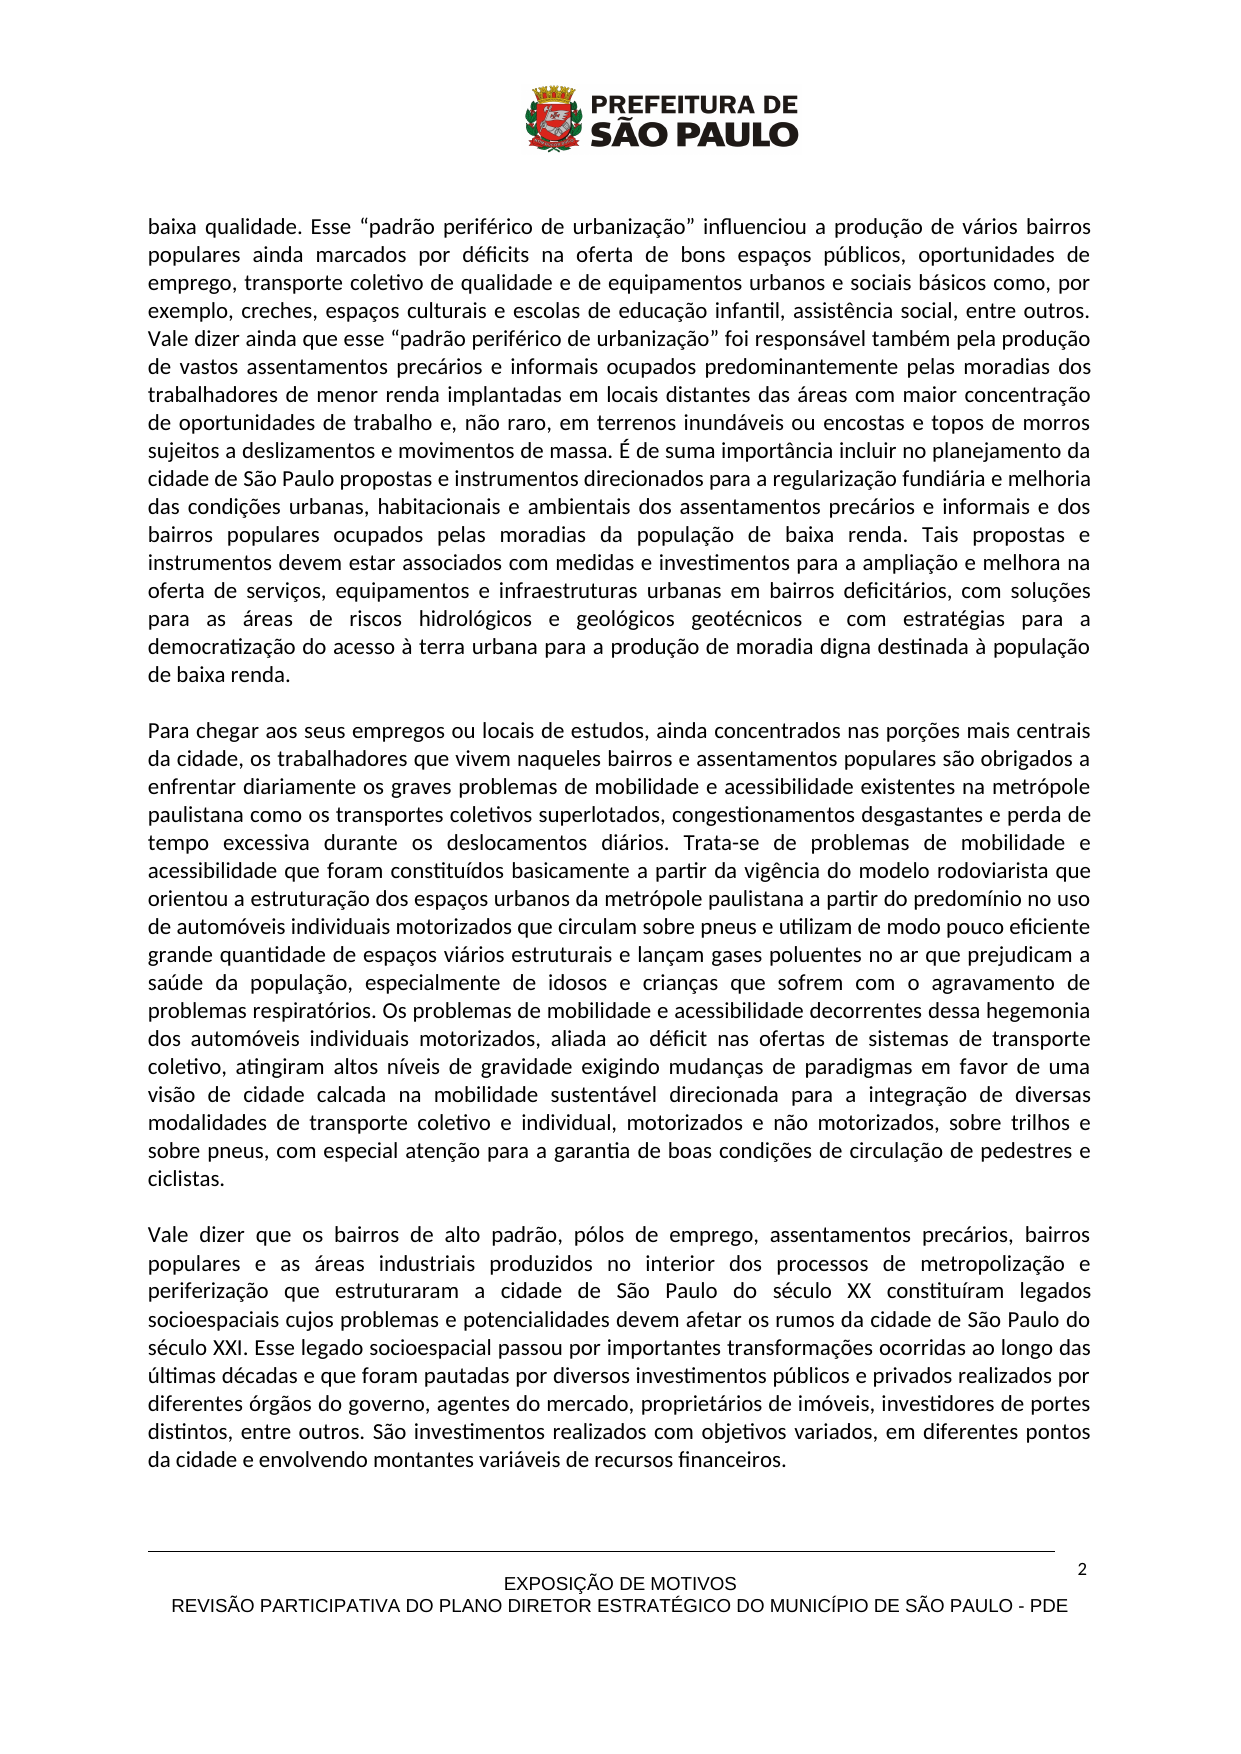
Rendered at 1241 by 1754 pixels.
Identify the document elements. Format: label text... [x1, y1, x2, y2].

text Para chegar aos seus empregos ou locais de estudos, ainda concentrados nas porções mais centrais da cidade, os trabalhadores que vivem naqueles bairros e assentamentos populares são obrigados a enfrentar diariamente os graves problemas de mobilidade e acessibilidade existentes na metrópole paulistana como os transportes coletivos superlotados, congestionamentos desgastantes e perda de tempo excessiva durante os deslocamentos diários. Trata-se de problemas de mobilidade e acessibilidade que foram constituídos basicamente a partir da vigência do modelo rodoviarista que orientou a estruturação dos espaços urbanos da metrópole paulistana a partir do predomínio no uso de automóveis individuais motorizados que circulam sobre pneus e utilizam de modo pouco eficiente grande quantidade de espaços viários estruturais e lançam gases poluentes no ar que prejudicam a saúde da população, especialmente de idosos e crianças que sofrem com o agravamento de problemas respiratórios. Os problemas de mobilidade e acessibilidade decorrentes dessa hegemonia dos automóveis individuais motorizados, aliada ao déficit nas ofertas de sistemas de transporte coletivo, atingiram altos níveis de gravidade exigindo mudanças de paradigmas em favor de uma visão de cidade calcada na mobilidade sustentável direcionada para a integração de diversas modalidades de transporte coletivo e individual, motorizados e não motorizados, sobre trilhos e sobre pneus, com especial atenção para a garantia de boas condições de circulação de pedestres e ciclistas. [148, 716, 1092, 1193]
text baixa qualidade. Esse “padrão periférico de urbanização” influenciou a produção de vários bairros populares ainda marcados por déficits na oferta de bons espaços públicos, oportunidades de emprego, transporte coletivo de qualidade e de equipamentos urbanos e sociais básicos como, por exemplo, creches, espaços culturais e escolas de educação infantil, assistência social, entre outros. Vale dizer ainda que esse “padrão periférico de urbanização” foi responsável também pela produção de vastos assentamentos precários e informais ocupados predominantemente pelas moradias dos trabalhadores de menor renda implantadas em locais distantes das áreas com maior concentração de oportunidades de trabalho e, não raro, em terrenos inundáveis ou encostas e topos de morros sujeitos a deslizamentos e movimentos de massa. É de suma importância incluir no planejamento da cidade de São Paulo propostas e instrumentos direcionados para a regularização fundiária e melhoria das condições urbanas, habitacionais e ambientais dos assentamentos precários e informais e dos bairros populares ocupados pelas moradias da população de baixa renda. Tais propostas e instrumentos devem estar associados com medidas e investimentos para a ampliação e melhora na oferta de serviços, equipamentos e infraestruturas urbanas em bairros deficitários, com soluções para as áreas de riscos hidrológicos e geológicos geotécnicos e com estratégias para a democratização do acesso à terra urbana para a produção de moradia digna destinada à população de baixa renda. [148, 212, 1092, 688]
text Vale dizer que os bairros de alto padrão, pólos de emprego, assentamentos precários, bairros populares e as áreas industriais produzidos no interior dos processos de metropolização e periferização que estruturaram a cidade de São Paulo do século XX constituíram legados socioespaciais cujos problemas e potencialidades devem afetar os rumos da cidade de São Paulo do século XXI. Esse legado socioespacial passou por importantes transformações ocorridas ao longo das últimas décadas e que foram pautadas por diversos investimentos públicos e privados realizados por diferentes órgãos do governo, agentes do mercado, proprietários de imóveis, investidores de portes distintos, entre outros. São investimentos realizados com objetivos variados, em diferentes pontos da cidade e envolvendo montantes variáveis de recursos financeiros. [148, 1221, 1092, 1473]
picture [521, 84, 802, 155]
